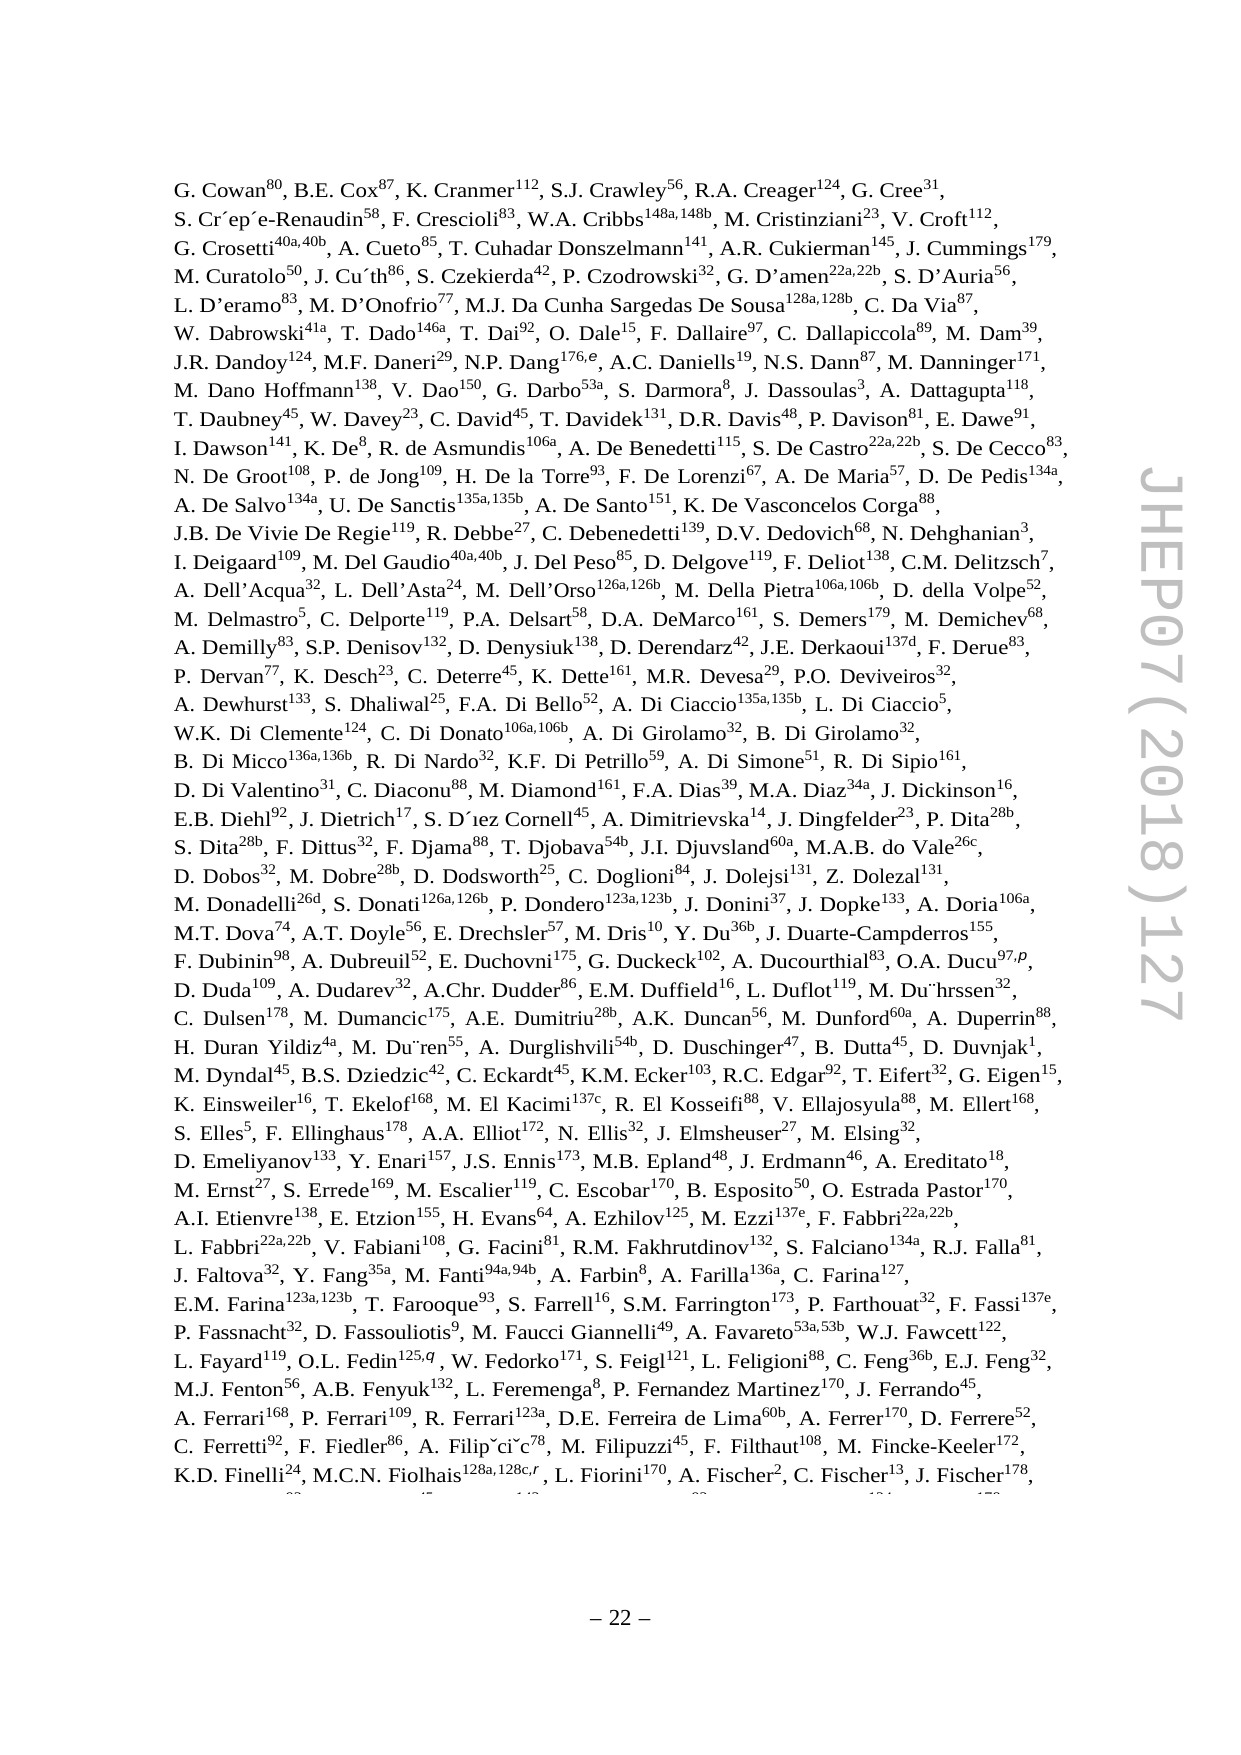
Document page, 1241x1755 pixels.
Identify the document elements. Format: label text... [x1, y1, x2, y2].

text JHEP07(2018)127 [1128, 462, 1195, 1027]
text M. Curatolo50, J. Cu´th86, S. Czekierda42, P. Czodrowski32, G. D’amen22a,22b, S. D’Auria56, [174, 262, 1068, 288]
text S. Dita28b, F. Dittus32, F. Djama88, T. Djobava54b, J.I. Djuvsland60a, M.A.B. do Vale26c, [174, 833, 1068, 859]
text A.I. Etienvre138, E. Etzion155, H. Evans64, A. Ezhilov125, M. Ezzi137e, F. Fabbri22a,22b, [174, 1203, 1068, 1230]
text C. Dulsen178, M. Dumancic175, A.E. Dumitriu28b, A.K. Duncan56, M. Dunford60a, A. Duperrin88, [174, 1004, 1068, 1030]
text A. Dell’Acqua32, L. Dell’Asta24, M. Dell’Orso126a,126b, M. Della Pietra106a,106b, D. della Volpe52, [174, 576, 1068, 602]
text A. De Salvo134a, U. De Sanctis135a,135b, A. De Santo151, K. De Vasconcelos Corga88, [174, 490, 1068, 517]
text F. Dubinin98, A. Dubreuil52, E. Duchovni175, G. Duckeck102, A. Ducourthial83, O.A. Ducu97,p, [174, 947, 1068, 973]
text – 22 – [590, 1606, 652, 1630]
text D. Emeliyanov133, Y. Enari157, J.S. Ennis173, M.B. Epland48, J. Erdmann46, A. Ereditato18, [174, 1147, 1068, 1173]
text W. Dabrowski41a, T. Dado146a, T. Dai92, O. Dale15, F. Dallaire97, C. Dallapiccola89, M. Dam39, [174, 319, 1068, 345]
text J.B. De Vivie De Regie119, R. Debbe27, C. Debenedetti139, D.V. Dedovich68, N. Dehghanian3, [174, 519, 1068, 545]
text A. Ferrari168, P. Ferrari109, R. Ferrari123a, D.E. Ferreira de Lima60b, A. Ferrer170, D. Ferrere52, [174, 1403, 1068, 1430]
text M.J. Fenton56, A.B. Fenyuk132, L. Feremenga8, P. Fernandez Martinez170, J. Ferrando45, [174, 1375, 1068, 1401]
text I. Deigaard109, M. Del Gaudio40a,40b, J. Del Peso85, D. Delgove119, F. Deliot138, C.M. Delitzsch7, [174, 547, 1068, 574]
text M.T. Dova74, A.T. Doyle56, E. Drechsler57, M. Dris10, Y. Du36b, J. Duarte-Campderros155, [174, 918, 1068, 945]
text L. D’eramo83, M. D’Onofrio77, M.J. Da Cunha Sargedas De Sousa128a,128b, C. Da Via87, [174, 290, 1068, 317]
text P. Dervan77, K. Desch23, C. Deterre45, K. Dette161, M.R. Devesa29, P.O. Deviveiros32, [174, 661, 1068, 688]
text J. Faltova32, Y. Fang35a, M. Fanti94a,94b, A. Farbin8, A. Farilla136a, C. Farina127, [174, 1261, 1068, 1287]
text N. De Groot108, P. de Jong109, H. De la Torre93, F. De Lorenzi67, A. De Maria57, D. De Pedis134a, [174, 462, 1068, 488]
text A. Demilly83, S.P. Denisov132, D. Denysiuk138, D. Derendarz42, J.E. Derkaoui137d, F. Derue83, [174, 633, 1068, 659]
text D. Duda109, A. Dudarev32, A.Chr. Dudder86, E.M. Duffield16, L. Duflot119, M. Du¨hrssen32, [174, 975, 1068, 1002]
text K. Einsweiler16, T. Ekelof168, M. El Kacimi137c, R. El Kosseifi88, V. Ellajosyula88, M. Ellert168, [174, 1089, 1068, 1116]
text L. Fabbri22a,22b, V. Fabiani108, G. Facini81, R.M. Fakhrutdinov132, S. Falciano134a, R.J. Falla81, [174, 1232, 1068, 1259]
text W.C. Fisher93, N. Flaschel45, I. Fleck143, P. Fleischmann92, R.R.M. Fletcher124, T. Flick178, [174, 1489, 1068, 1493]
text G. Crosetti40a,40b, A. Cueto85, T. Cuhadar Donszelmann141, A.R. Cukierman145, J. Cummings179, [174, 233, 1068, 260]
text H. Duran Yildiz4a, M. Du¨ren55, A. Durglishvili54b, D. Duschinger47, B. Dutta45, D. Duvnjak1, [174, 1032, 1068, 1059]
text P. Fassnacht32, D. Fassouliotis9, M. Faucci Giannelli49, A. Favareto53a,53b, W.J. Fawcett122, [174, 1318, 1068, 1344]
text J.R. Dandoy124, M.F. Daneri29, N.P. Dang176,e, A.C. Daniells19, N.S. Dann87, M. Danninger171, [174, 347, 1068, 374]
text M. Dano Hoffmann138, V. Dao150, G. Darbo53a, S. Darmora8, J. Dassoulas3, A. Dattagupta118, [174, 376, 1068, 402]
text E.B. Diehl92, J. Dietrich17, S. D´ıez Cornell45, A. Dimitrievska14, J. Dingfelder23, P. Dita28b, [174, 804, 1068, 831]
text M. Ernst27, S. Errede169, M. Escalier119, C. Escobar170, B. Esposito50, O. Estrada Pastor170, [174, 1175, 1068, 1202]
text K.D. Finelli24, M.C.N. Fiolhais128a,128c,r , L. Fiorini170, A. Fischer2, C. Fischer13, J. Fischer178, [174, 1460, 1068, 1487]
text M. Delmastro5, C. Delporte119, P.A. Delsart58, D.A. DeMarco161, S. Demers179, M. Demichev68, [174, 604, 1068, 631]
text M. Dyndal45, B.S. Dziedzic42, C. Eckardt45, K.M. Ecker103, R.C. Edgar92, T. Eifert32, G. Eigen15, [174, 1061, 1068, 1087]
text M. Donadelli26d, S. Donati126a,126b, P. Dondero123a,123b, J. Donini37, J. Dopke133, A. Doria106a, [174, 889, 1068, 916]
text E.M. Farina123a,123b, T. Farooque93, S. Farrell16, S.M. Farrington173, P. Farthouat32, F. Fassi137e, [174, 1289, 1068, 1316]
text D. Dobos32, M. Dobre28b, D. Dodsworth25, C. Doglioni84, J. Dolejsi131, Z. Dolezal131, [174, 861, 1068, 888]
text G. Cowan80, B.E. Cox87, K. Cranmer112, S.J. Crawley56, R.A. Creager124, G. Cree31, [174, 178, 1068, 203]
text C. Ferretti92, F. Fiedler86, A. Filipˇciˇc78, M. Filipuzzi45, F. Filthaut108, M. Fincke-Keeler172, [174, 1432, 1068, 1458]
text D. Di Valentino31, C. Diaconu88, M. Diamond161, F.A. Dias39, M.A. Diaz34a, J. Dickinson16, [174, 776, 1068, 802]
text S. Elles5, F. Ellinghaus178, A.A. Elliot172, N. Ellis32, J. Elmsheuser27, M. Elsing32, [174, 1118, 1068, 1144]
text A. Dewhurst133, S. Dhaliwal25, F.A. Di Bello52, A. Di Ciaccio135a,135b, L. Di Ciaccio5, [174, 690, 1068, 716]
text B. Di Micco136a,136b, R. Di Nardo32, K.F. Di Petrillo59, A. Di Simone51, R. Di Sipio161, [174, 747, 1068, 773]
text T. Daubney45, W. Davey23, C. David45, T. Davidek131, D.R. Davis48, P. Davison81, E. Dawe91, [174, 404, 1068, 431]
text L. Fayard119, O.L. Fedin125,q , W. Fedorko171, S. Feigl121, L. Feligioni88, C. Feng36b, E.J. Feng32, [174, 1346, 1068, 1373]
text W.K. Di Clemente124, C. Di Donato106a,106b, A. Di Girolamo32, B. Di Girolamo32, [174, 718, 1068, 745]
text I. Dawson141, K. De8, R. de Asmundis106a, A. De Benedetti115, S. De Castro22a,22b, S. De Cecco83, [174, 433, 1068, 459]
text S. Cr´ep´e-Renaudin58, F. Crescioli83, W.A. Cribbs148a,148b, M. Cristinziani23, V. Croft112, [174, 204, 1068, 231]
